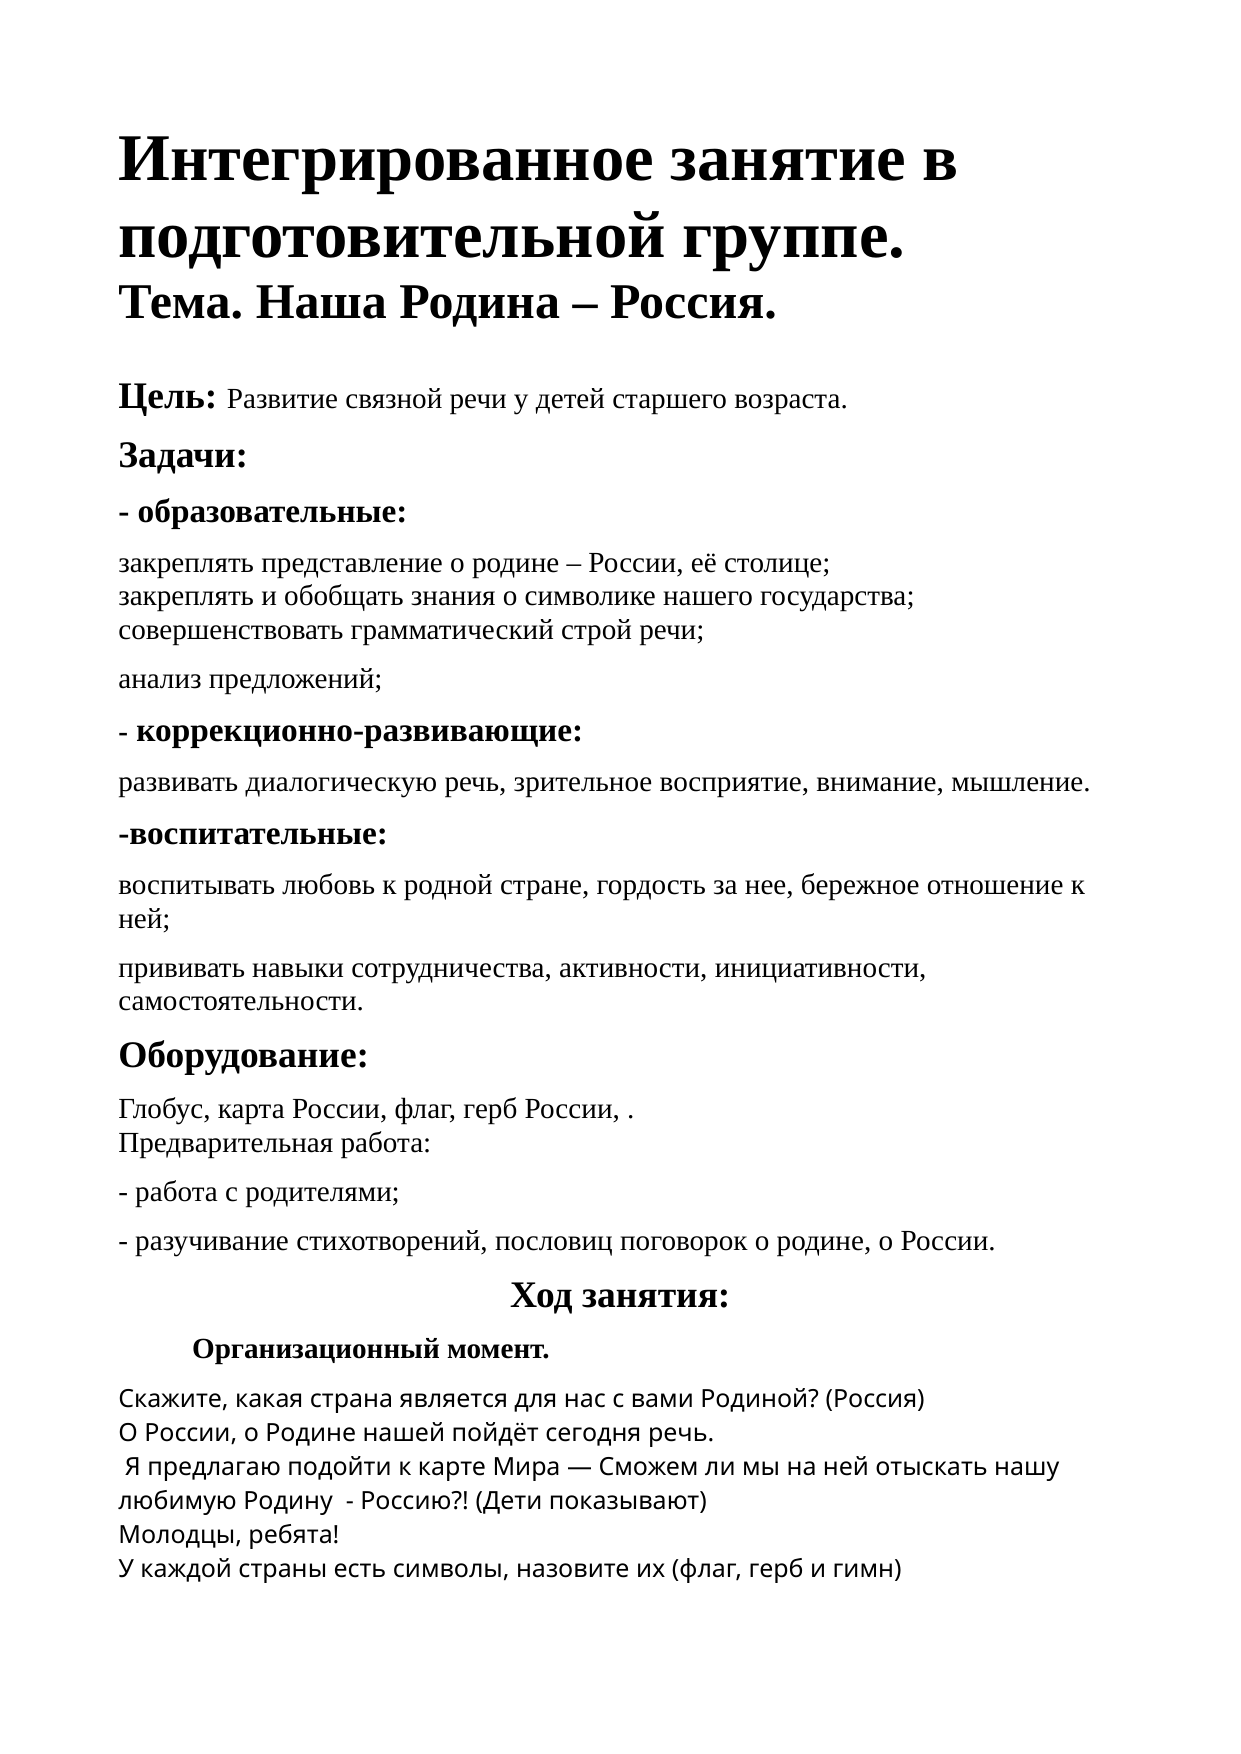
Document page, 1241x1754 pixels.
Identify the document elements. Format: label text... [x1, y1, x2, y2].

text воспитывать любовь к родной стране, гордость за нее, бережное отношение к ней; [118, 867, 1122, 934]
text Молодцы, ребята! [118, 1517, 1122, 1551]
text Я предлагаю подойти к карте Мира — Сможем ли мы на ней отыскать нашу любимую Родину - Россию?! (Дети показывают) [118, 1448, 1122, 1517]
text Тема. Наша Родина – Россия. [118, 271, 1122, 329]
list закреплять представление о родине – России, её столице; [118, 545, 1122, 578]
text развивать диалогическую речь, зрительное восприятие, внимание, мышление. [118, 764, 1122, 798]
text прививать навыки сотрудничества, активности, инициативности, самостоятельности. [118, 950, 1122, 1017]
text Глобус, карта России, флаг, герб России, . [118, 1091, 1122, 1125]
text Интегрированное занятие в подготовительной группе. [118, 118, 1122, 271]
text Задачи: [118, 432, 1122, 475]
text -воспитательные: [118, 813, 1122, 852]
text Ход занятия: [118, 1272, 1122, 1316]
text Оборудование: [118, 1033, 1122, 1076]
text Скажите, какая страна является для нас с вами Родиной? (Россия) [118, 1380, 1122, 1414]
text О России, о Родине нашей пойдёт сегодня речь. [118, 1414, 1122, 1448]
text анализ предложений; [118, 661, 1122, 694]
list Организационный момент. [162, 1331, 1122, 1365]
text - образовательные: [118, 491, 1122, 529]
text Предварительная работа: [118, 1125, 1122, 1158]
text - разучивание стихотворений, пословиц поговорок о родине, о России. [118, 1223, 1122, 1257]
text - коррекционно-развивающие: [118, 710, 1122, 748]
text совершенствовать грамматический строй речи; [118, 612, 1122, 645]
list закреплять и обобщать знания о символике нашего государства; [118, 578, 1122, 612]
text - работа с родителями; [118, 1174, 1122, 1208]
text У каждой страны есть символы, назовите их (флаг, герб и гимн) [118, 1551, 1122, 1585]
text Цель: Развитие связной речи у детей старшего возраста. [118, 373, 1122, 416]
